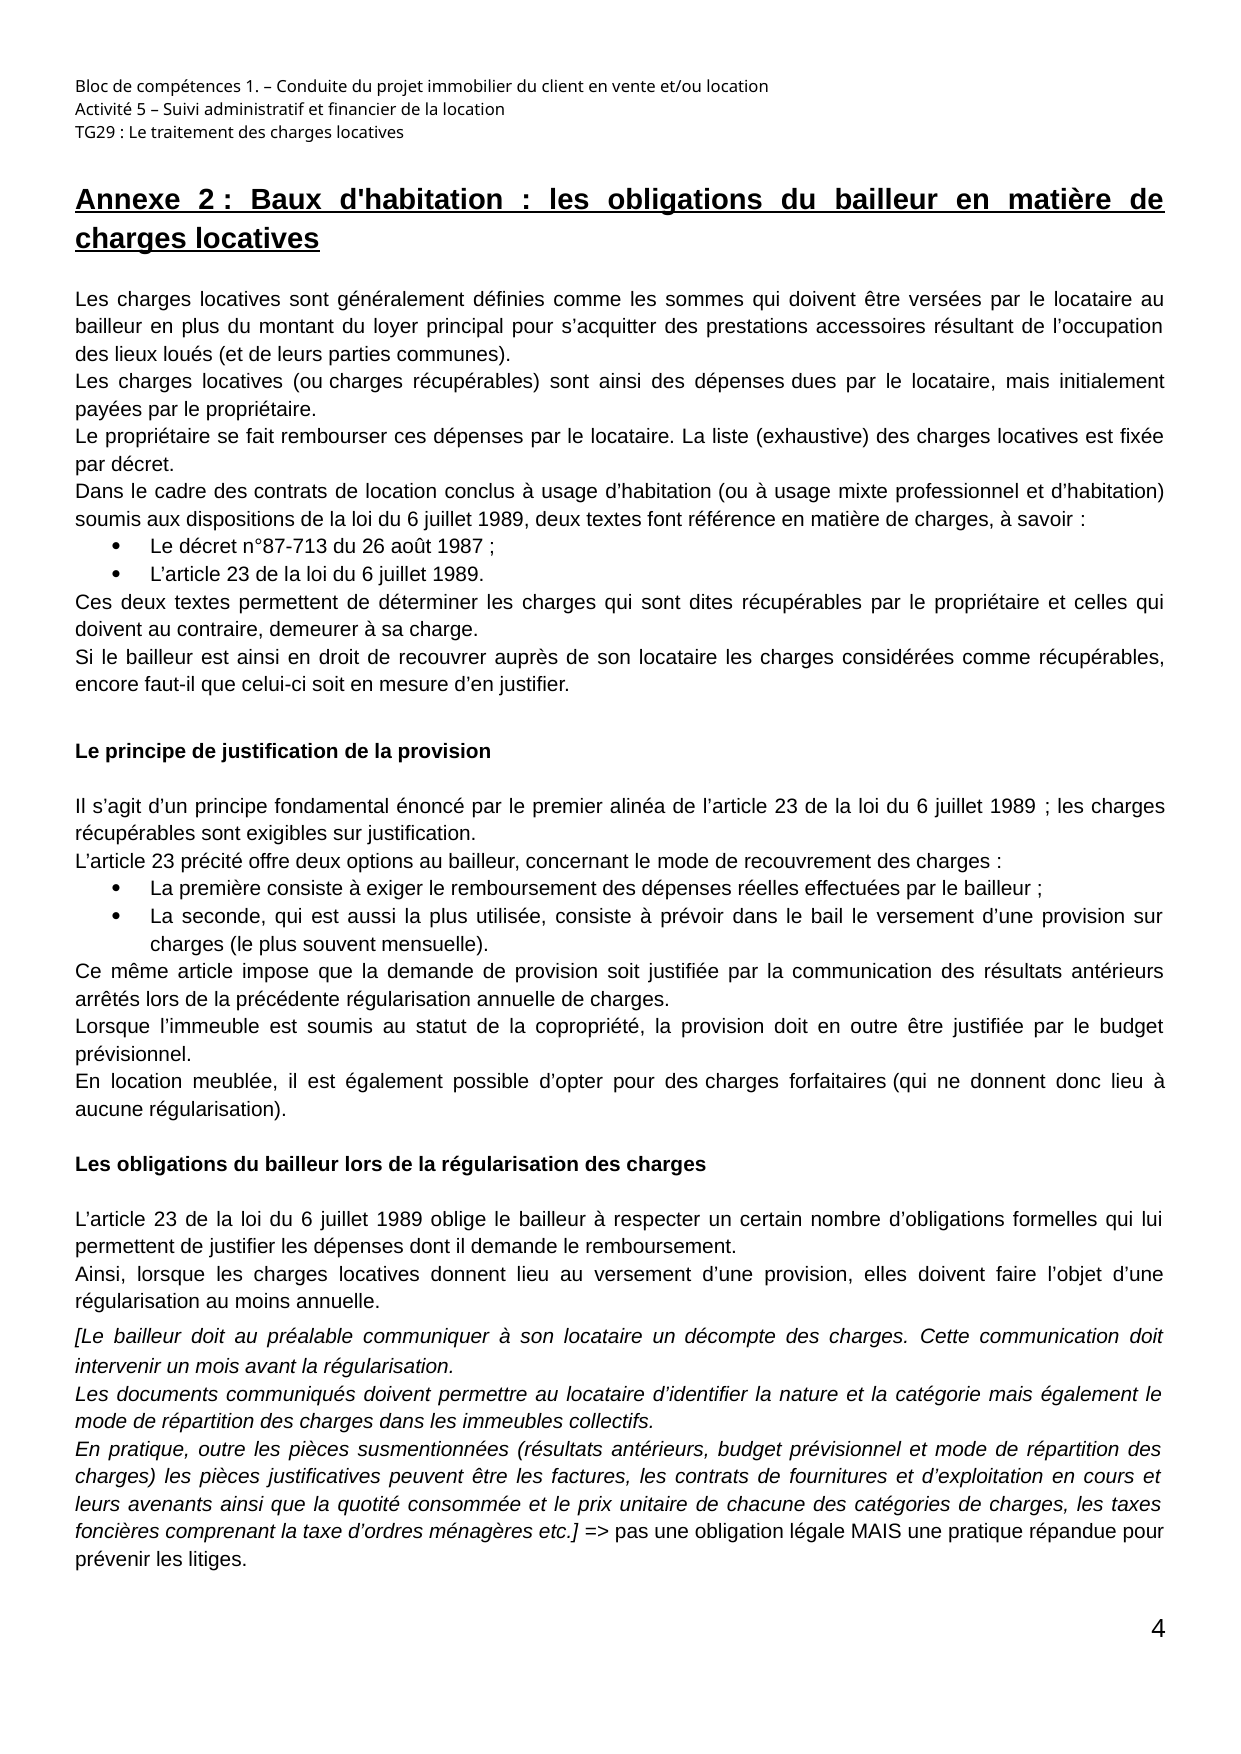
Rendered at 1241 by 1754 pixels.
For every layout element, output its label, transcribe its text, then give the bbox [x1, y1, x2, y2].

list La seconde, qui est aussi la plus utilisée, consiste à prévoir dans le bail le versement d’une provision sur charges (le plus souvent mensuelle). [112, 904, 1165, 955]
text Ainsi, lorsque les charges locatives donnent lieu au versement d’une provision, elles doivent faire l’objet d’une régularisation au moins annuelle. [75, 1261, 1165, 1313]
text Le principe de justification de la provision [75, 739, 1165, 763]
text L’article 23 précité offre deux options au bailleur, concernant le mode de recouvrement des charges : [75, 849, 1165, 873]
text charges locatives [75, 213, 1165, 254]
text Les documents communiqués doivent permettre au locataire d’identifier la nature et la catégorie mais également le mode de répartition des charges dans les immeubles collectifs. [75, 1382, 1165, 1433]
text L’article 23 de la loi du 6 juillet 1989 oblige le bailleur à respecter un certain nombre d’obligations formelles qui lui permettent de justifier les dépenses dont il demande le remboursement. [75, 1206, 1165, 1258]
text Ces deux textes permettent de déterminer les charges qui sont dites récupérables par le propriétaire et celles qui doivent au contraire, demeurer à sa charge. [75, 589, 1165, 641]
text En pratique, outre les pièces susmentionnées (résultats antérieurs, budget prévisionnel et mode de répartition des charges) les pièces justificatives peuvent être les factures, les contrats de fournitures et d’exploitation en cours et leurs avenants ainsi que la quotité consommée et le prix unitaire de chacune des catégories de charges, les taxes foncières comprenant la taxe d’ordres ménagères etc.] => pas une obligation légale MAIS une pratique répandue pour prévenir les litiges. [75, 1437, 1165, 1571]
text En location meublée, il est également possible d’opter pour des charges forfaitaires (qui ne donnent donc lieu à aucune régularisation). [75, 1069, 1165, 1120]
text Les charges locatives (ou charges récupérables) sont ainsi des dépenses dues par le locataire, mais initialement payées par le propriétaire. [75, 369, 1165, 421]
text Il s’agit d’un principe fondamental énoncé par le premier alinéa de l’article 23 de la loi du 6 juillet 1989 ; les charges récupérables sont exigibles sur justification. [75, 794, 1165, 845]
text Annexe 2 : Baux d'habitation : les obligations du bailleur en matière de [75, 182, 1165, 211]
text Les obligations du bailleur lors de la régularisation des charges [75, 1151, 1165, 1175]
text Les charges locatives sont généralement définies comme les sommes qui doivent être versées par le locataire au bailleur en plus du montant du loyer principal pour s’acquitter des prestations accessoires résultant de l’occupation des lieux loués (et de leurs parties communes). [75, 287, 1165, 366]
text [Le bailleur doit au préalable communiquer à son locataire un décompte des charges. Cette communication doit intervenir un mois avant la régularisation. [75, 1316, 1165, 1378]
text Le propriétaire se fait rembourser ces dépenses par le locataire. La liste (exhaustive) des charges locatives est fixée par décret. [75, 424, 1165, 476]
text Si le bailleur est ainsi en droit de recouvrer auprès de son locataire les charges considérées comme récupérables, encore faut-il que celui-ci soit en mesure d’en justifier. [75, 644, 1165, 696]
text Lorsque l’immeuble est soumis au statut de la copropriété, la provision doit en outre être justifiée par le budget prévisionnel. [75, 1014, 1165, 1065]
list La première consiste à exiger le remboursement des dépenses réelles effectuées par le bailleur ; [112, 876, 1165, 900]
text Dans le cadre des contrats de location conclus à usage d’habitation (ou à usage mixte professionnel et d’habitation) soumis aux dispositions de la loi du 6 juillet 1989, deux textes font référence en matière de charges, à savoir : [75, 479, 1165, 531]
list Le décret n°87-713 du 26 août 1987 ; [112, 534, 1165, 558]
list L’article 23 de la loi du 6 juillet 1989. [112, 562, 1165, 586]
text Ce même article impose que la demande de provision soit justifiée par la communication des résultats antérieurs arrêtés lors de la précédente régularisation annuelle de charges. [75, 959, 1165, 1010]
